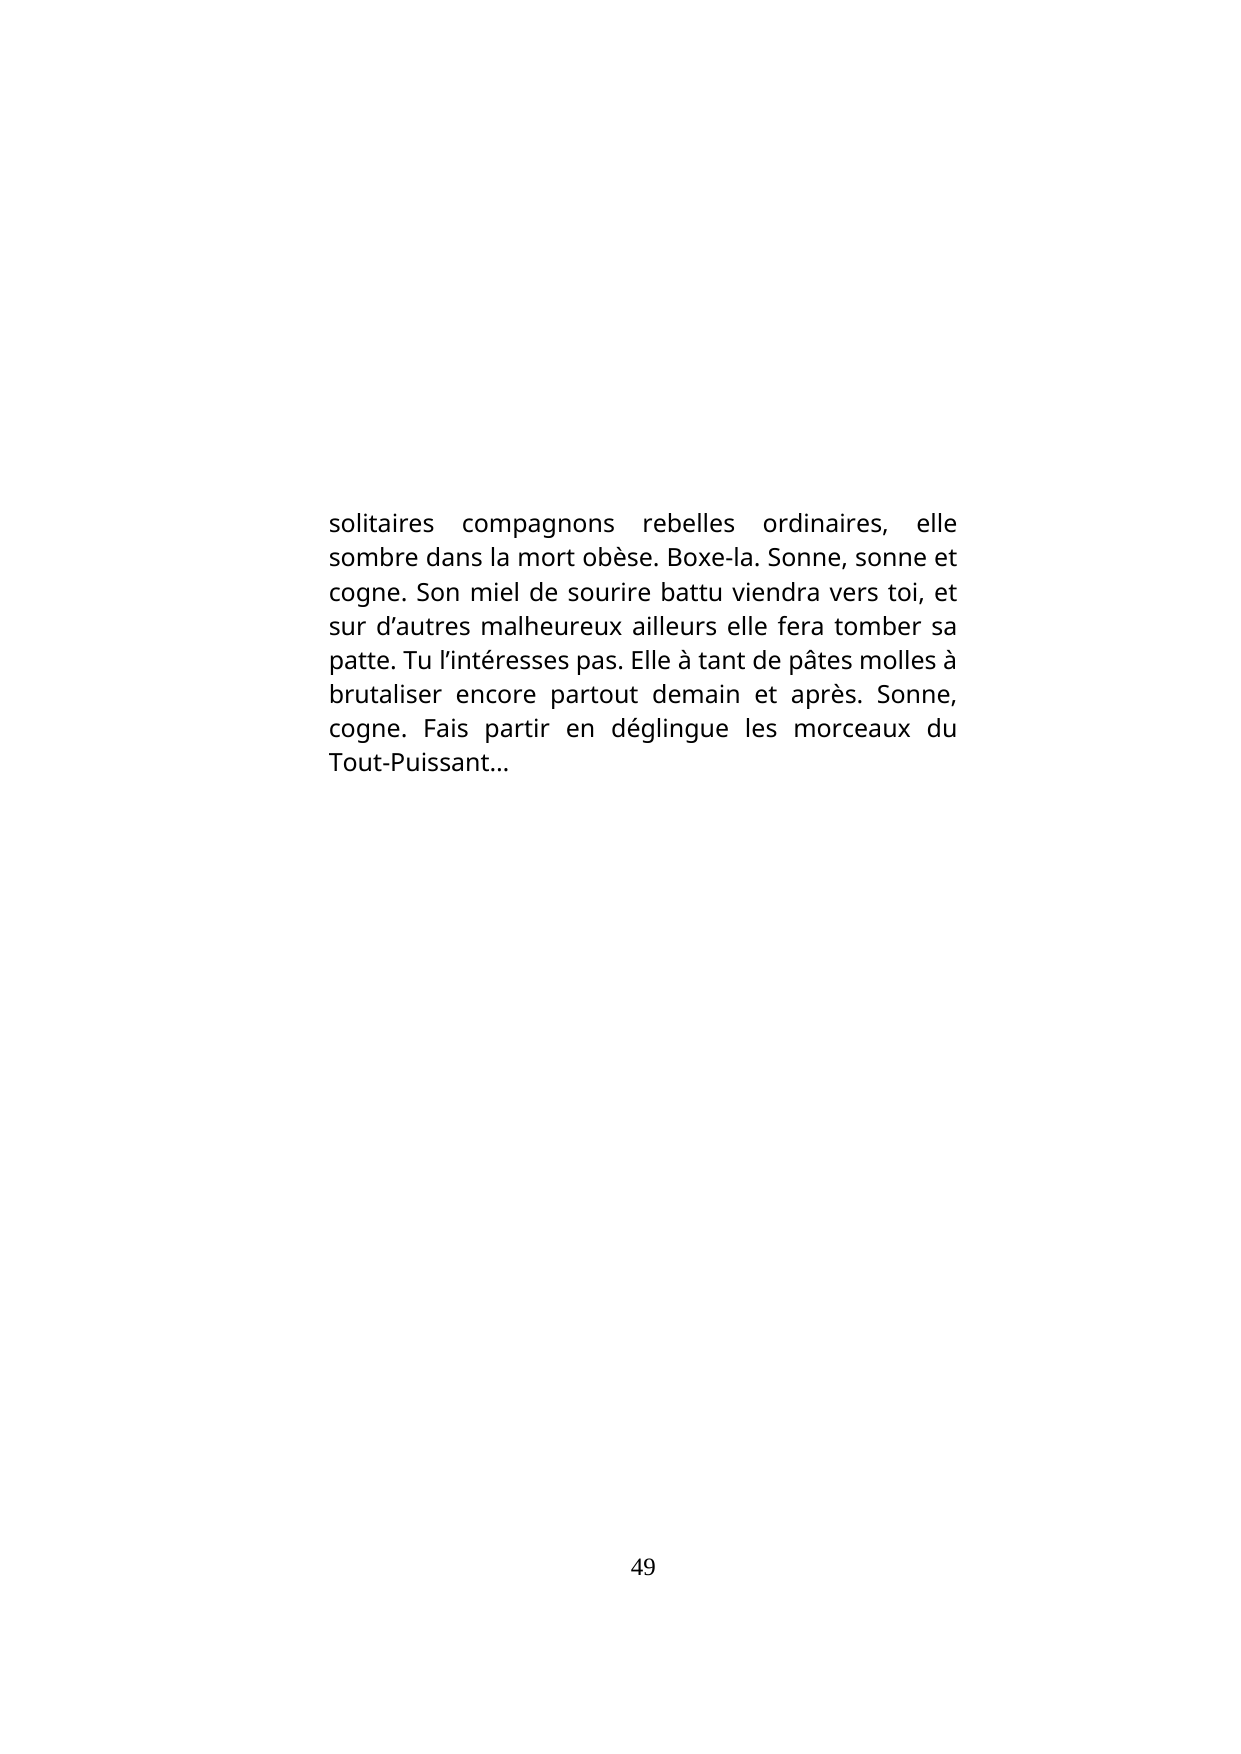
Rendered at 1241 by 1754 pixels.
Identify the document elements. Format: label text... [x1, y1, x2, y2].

text solitaires compagnons rebelles ordinaires, elle sombre dans la mort obèse. Boxe-la. Sonne, sonne et cogne. Son miel de sourire battu viendra vers toi, et sur d’autres malheureux ailleurs elle fera tomber sa patte. Tu l’intéresses pas. Elle à tant de pâtes molles à brutaliser encore partout demain et après. Sonne, cogne. Fais partir en déglingue les morceaux du Tout-Puissant… [328, 506, 958, 778]
